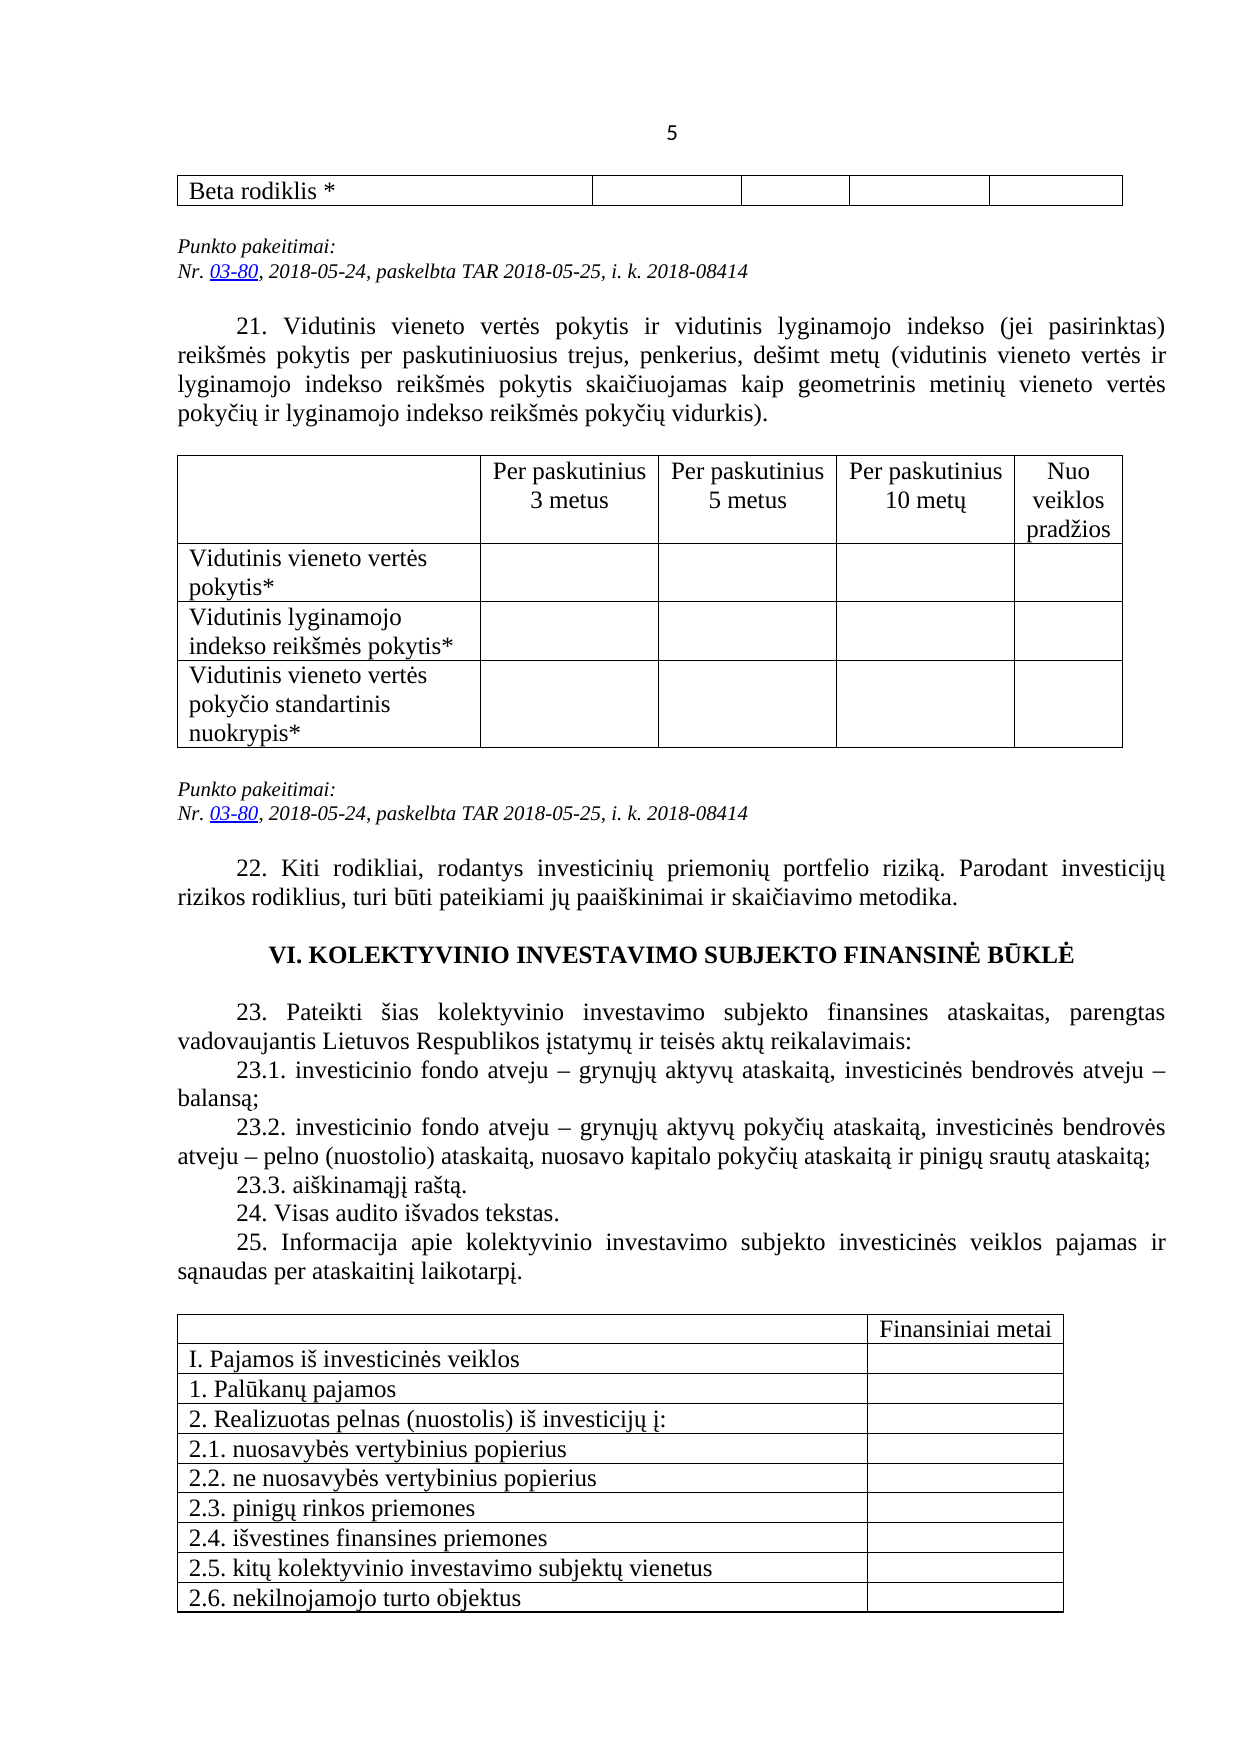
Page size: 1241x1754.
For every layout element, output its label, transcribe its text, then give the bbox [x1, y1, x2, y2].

table_cell [850, 176, 989, 205]
text 22. Kiti rodikliai, rodantys investicinių priemonių portfelio riziką. Parodant investicijų rizikos rodiklius, turi būti pateikiami jų paaiškinimai ir skaičiavimo metodika. [177, 853, 1166, 911]
table_header Nuo veiklos pradžios [1015, 456, 1122, 542]
table_cell Vidutinis lyginamojo indekso reikšmės pokytis* [178, 602, 480, 659]
table_cell [868, 1434, 1063, 1462]
text 23. Pateikti šias kolektyvinio investavimo subjekto finansines ataskaitas, parengtas vadovaujantis Lietuvos Respublikos įstatymų ir teisės aktų reikalavimais: [177, 997, 1166, 1055]
text 23.1. investicinio fondo atveju – grynųjų aktyvų ataskaitą, investicinės bendrovės atveju – balansą; [177, 1055, 1166, 1112]
table_cell [868, 1344, 1063, 1373]
table_cell 2.1. nuosavybės vertybinius popierius [178, 1434, 867, 1462]
table_cell 2.4. išvestines finansines priemones [178, 1523, 867, 1552]
table_cell Vidutinis vieneto vertės pokyčio standartinis nuokrypis* [178, 661, 480, 747]
table_cell [481, 544, 658, 601]
table_cell [868, 1523, 1063, 1552]
text 25. Informacija apie kolektyvinio investavimo subjekto investicinės veiklos pajamas ir sąnaudas per ataskaitinį laikotarpį. [177, 1227, 1166, 1285]
table_cell [1015, 602, 1122, 659]
text 21. Vidutinis vieneto vertės pokytis ir vidutinis lyginamojo indekso (jei pasirinktas) reikšmės pokytis per paskutiniuosius trejus, penkerius, dešimt metų (vidutinis vieneto vertės ir lyginamojo indekso reikšmės pokytis skaičiuojamas kaip geometrinis metinių vieneto vertės pokyčių ir lyginamojo indekso reikšmės pokyčių vidurkis). [177, 311, 1166, 426]
table_header [178, 1315, 867, 1343]
table_cell [837, 544, 1014, 601]
table_cell 2.5. kitų kolektyvinio investavimo subjektų vienetus [178, 1553, 867, 1582]
table_header Per paskutinius 5 metus [659, 456, 836, 542]
table_cell I. Pajamos iš investicinės veiklos [178, 1344, 867, 1373]
table_cell [868, 1493, 1063, 1522]
table_cell [837, 661, 1014, 747]
text 23.2. investicinio fondo atveju – grynųjų aktyvų pokyčių ataskaitą, investicinės bendrovės atveju – pelno (nuostolio) ataskaitą, nuosavo kapitalo pokyčių ataskaitą ir pinigų srautų ataskaitą; [177, 1112, 1166, 1170]
table_cell [1015, 661, 1122, 747]
table_cell [742, 176, 849, 205]
table_header [178, 456, 480, 542]
text Punkto pakeitimai: [177, 234, 1166, 258]
table_cell [659, 602, 836, 659]
table_cell 2.2. ne nuosavybės vertybinius popierius [178, 1464, 867, 1492]
text VI. kolektyvinio investavimo subjekto finansinė būklė [177, 940, 1166, 968]
table_cell [868, 1404, 1063, 1433]
table_cell 2. Realizuotas pelnas (nuostolis) iš investicijų į: [178, 1404, 867, 1433]
text 23.3. aiškinamąjį raštą. [177, 1170, 1166, 1198]
table_header Finansiniai metai [868, 1315, 1063, 1343]
table_cell [868, 1374, 1063, 1403]
table_cell 2.3. pinigų rinkos priemones [178, 1493, 867, 1522]
table_cell [593, 176, 741, 205]
text Nr. 03-80, 2018-05-24, paskelbta TAR 2018-05-25, i. k. 2018-08414 [177, 801, 1166, 825]
table_cell [481, 661, 658, 747]
table_cell [1015, 544, 1122, 601]
table_cell [837, 602, 1014, 659]
table_header Per paskutinius 10 metų [837, 456, 1014, 542]
table_cell [868, 1553, 1063, 1582]
table_cell [659, 661, 836, 747]
table_cell [990, 176, 1122, 205]
table_cell 1. Palūkanų pajamos [178, 1374, 867, 1403]
text Nr. 03-80, 2018-05-24, paskelbta TAR 2018-05-25, i. k. 2018-08414 [177, 258, 1166, 283]
text 24. Visas audito išvados tekstas. [177, 1198, 1166, 1227]
table_cell 2.6. nekilnojamojo turto objektus [178, 1583, 867, 1611]
table_cell Vidutinis vieneto vertės pokytis* [178, 544, 480, 601]
table_cell [659, 544, 836, 601]
table_header Per paskutinius 3 metus [481, 456, 658, 542]
table_cell [868, 1583, 1063, 1611]
table_cell [481, 602, 658, 659]
table_cell [868, 1464, 1063, 1492]
table_cell Beta rodiklis * [178, 176, 592, 205]
text Punkto pakeitimai: [177, 777, 1166, 801]
